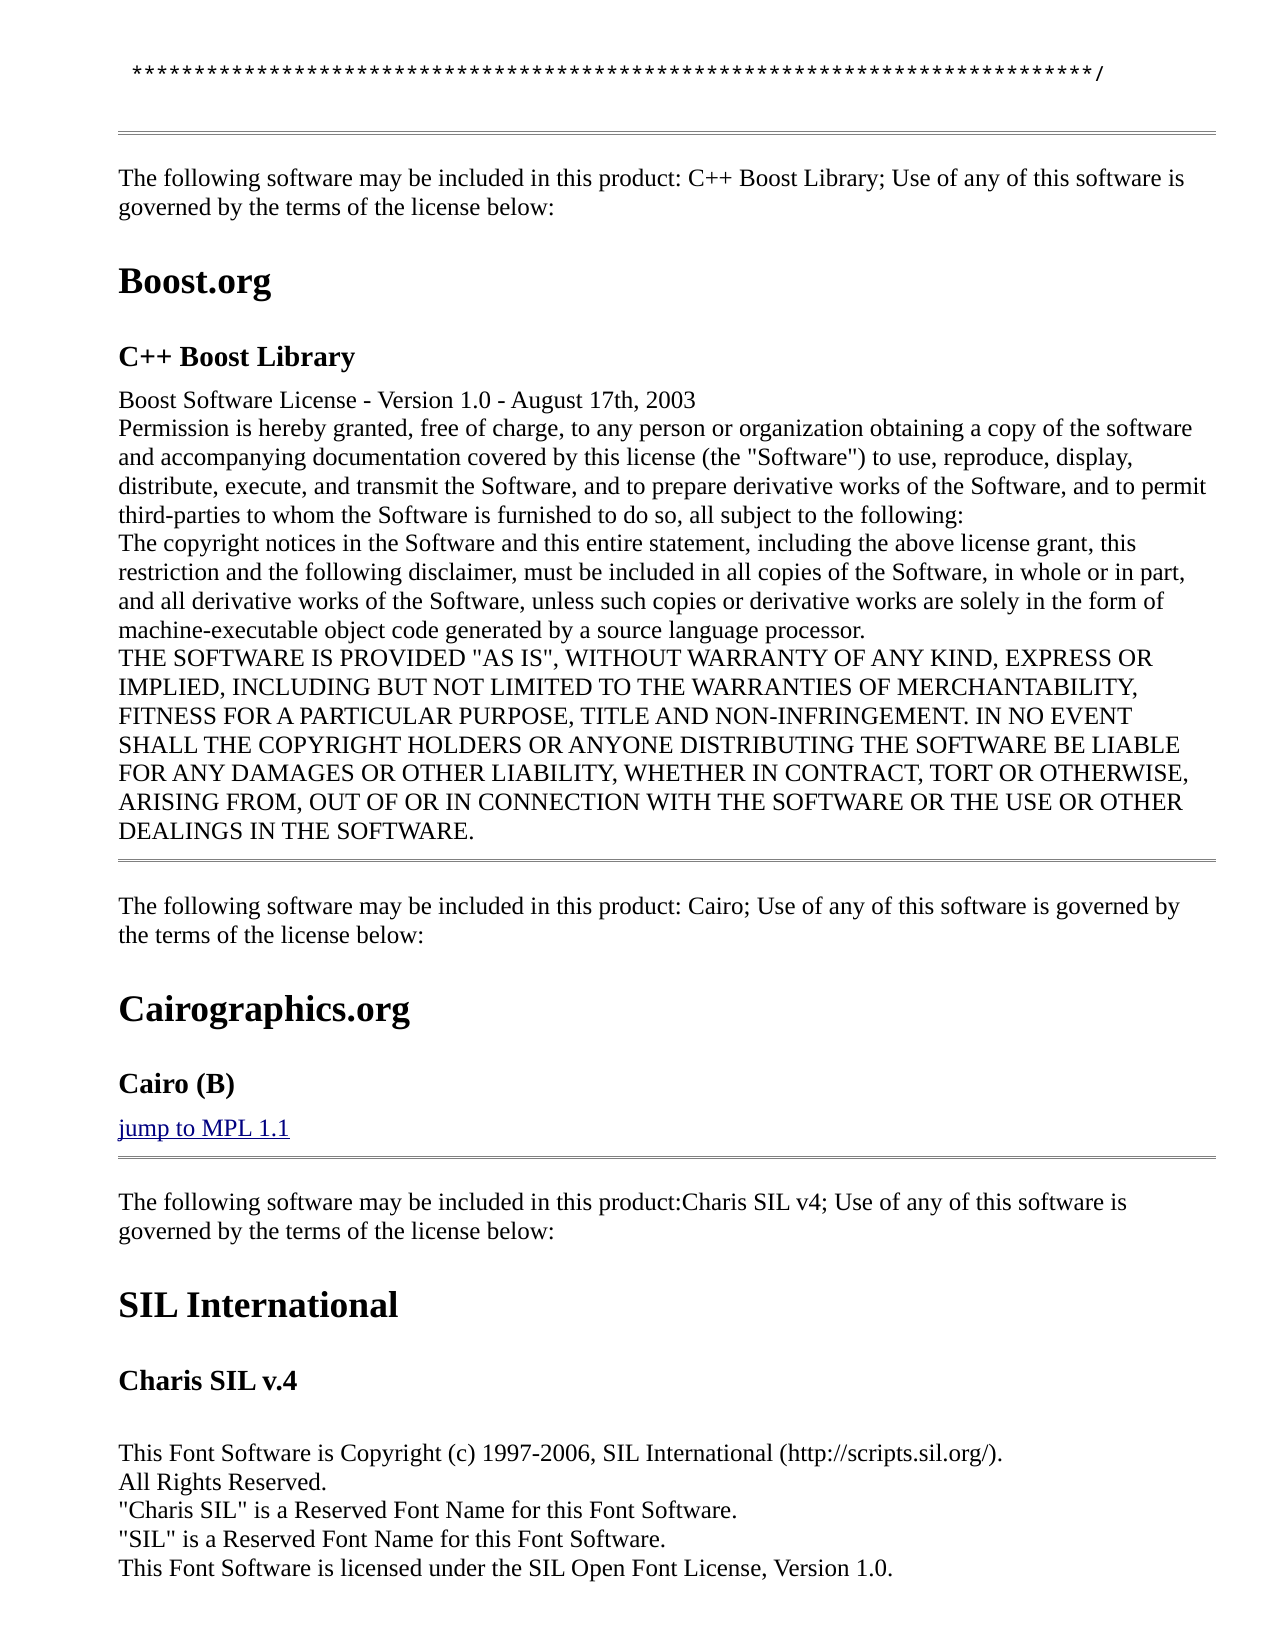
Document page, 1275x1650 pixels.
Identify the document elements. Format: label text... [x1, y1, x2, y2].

subtitle C++ Boost Library [118, 339, 1216, 372]
text jump to MPL 1.1 [118, 1113, 1216, 1141]
text The following software may be included in this product: Cairo; Use of any of this software is governed by the terms of the license below: [118, 891, 1216, 948]
text The following software may be included in this product:Charis SIL v4; Use of any of this software is governed by the terms of the license below: [118, 1187, 1216, 1245]
subtitle Boost.org [118, 258, 1216, 301]
text This Font Software is Copyright (c) 1997-2006, SIL International (http://scripts.sil.org/). All Rights Reserved. "Charis SIL" is a Reserved Font Name for this Font Software. "SIL" is a Reserved Font Name for this Font Software. This Font Software is licensed under the SIL Open Font License, Version 1.0. [118, 1409, 1216, 1582]
text Boost Software License - Version 1.0 - August 17th, 2003 Permission is hereby granted, free of charge, to any person or organization obtaining a copy of the software and accompanying documentation covered by this license (the "Software") to use, reproduce, display, distribute, execute, and transmit the Software, and to prepare derivative works of the Software, and to permit third-parties to whom the Software is furnished to do so, all subject to the following: The copyright notices in the Software and this entire statement, including the above license grant, this restriction and the following disclaimer, must be included in all copies of the Software, in whole or in part, and all derivative works of the Software, unless such copies or derivative works are solely in the form of machine-executable object code generated by a source language processor. THE SOFTWARE IS PROVIDED "AS IS", WITHOUT WARRANTY OF ANY KIND, EXPRESS OR IMPLIED, INCLUDING BUT NOT LIMITED TO THE WARRANTIES OF MERCHANTABILITY, FITNESS FOR A PARTICULAR PURPOSE, TITLE AND NON-INFRINGEMENT. IN NO EVENT SHALL THE COPYRIGHT HOLDERS OR ANYONE DISTRIBUTING THE SOFTWARE BE LIABLE FOR ANY DAMAGES OR OTHER LIABILITY, WHETHER IN CONTRACT, TORT OR OTHERWISE, ARISING FROM, OUT OF OR IN CONNECTION WITH THE SOFTWARE OR THE USE OR OTHER DEALINGS IN THE SOFTWARE. [118, 385, 1216, 845]
subtitle Charis SIL v.4 [118, 1363, 1216, 1397]
subtitle Cairographics.org [118, 986, 1216, 1029]
text *****************************************************************************/ [118, 59, 1216, 87]
subtitle SIL International [118, 1282, 1216, 1326]
text The following software may be included in this product: C++ Boost Library; Use of any of this software is governed by the terms of the license below: [118, 163, 1216, 221]
subtitle Cairo (B) [118, 1067, 1216, 1100]
